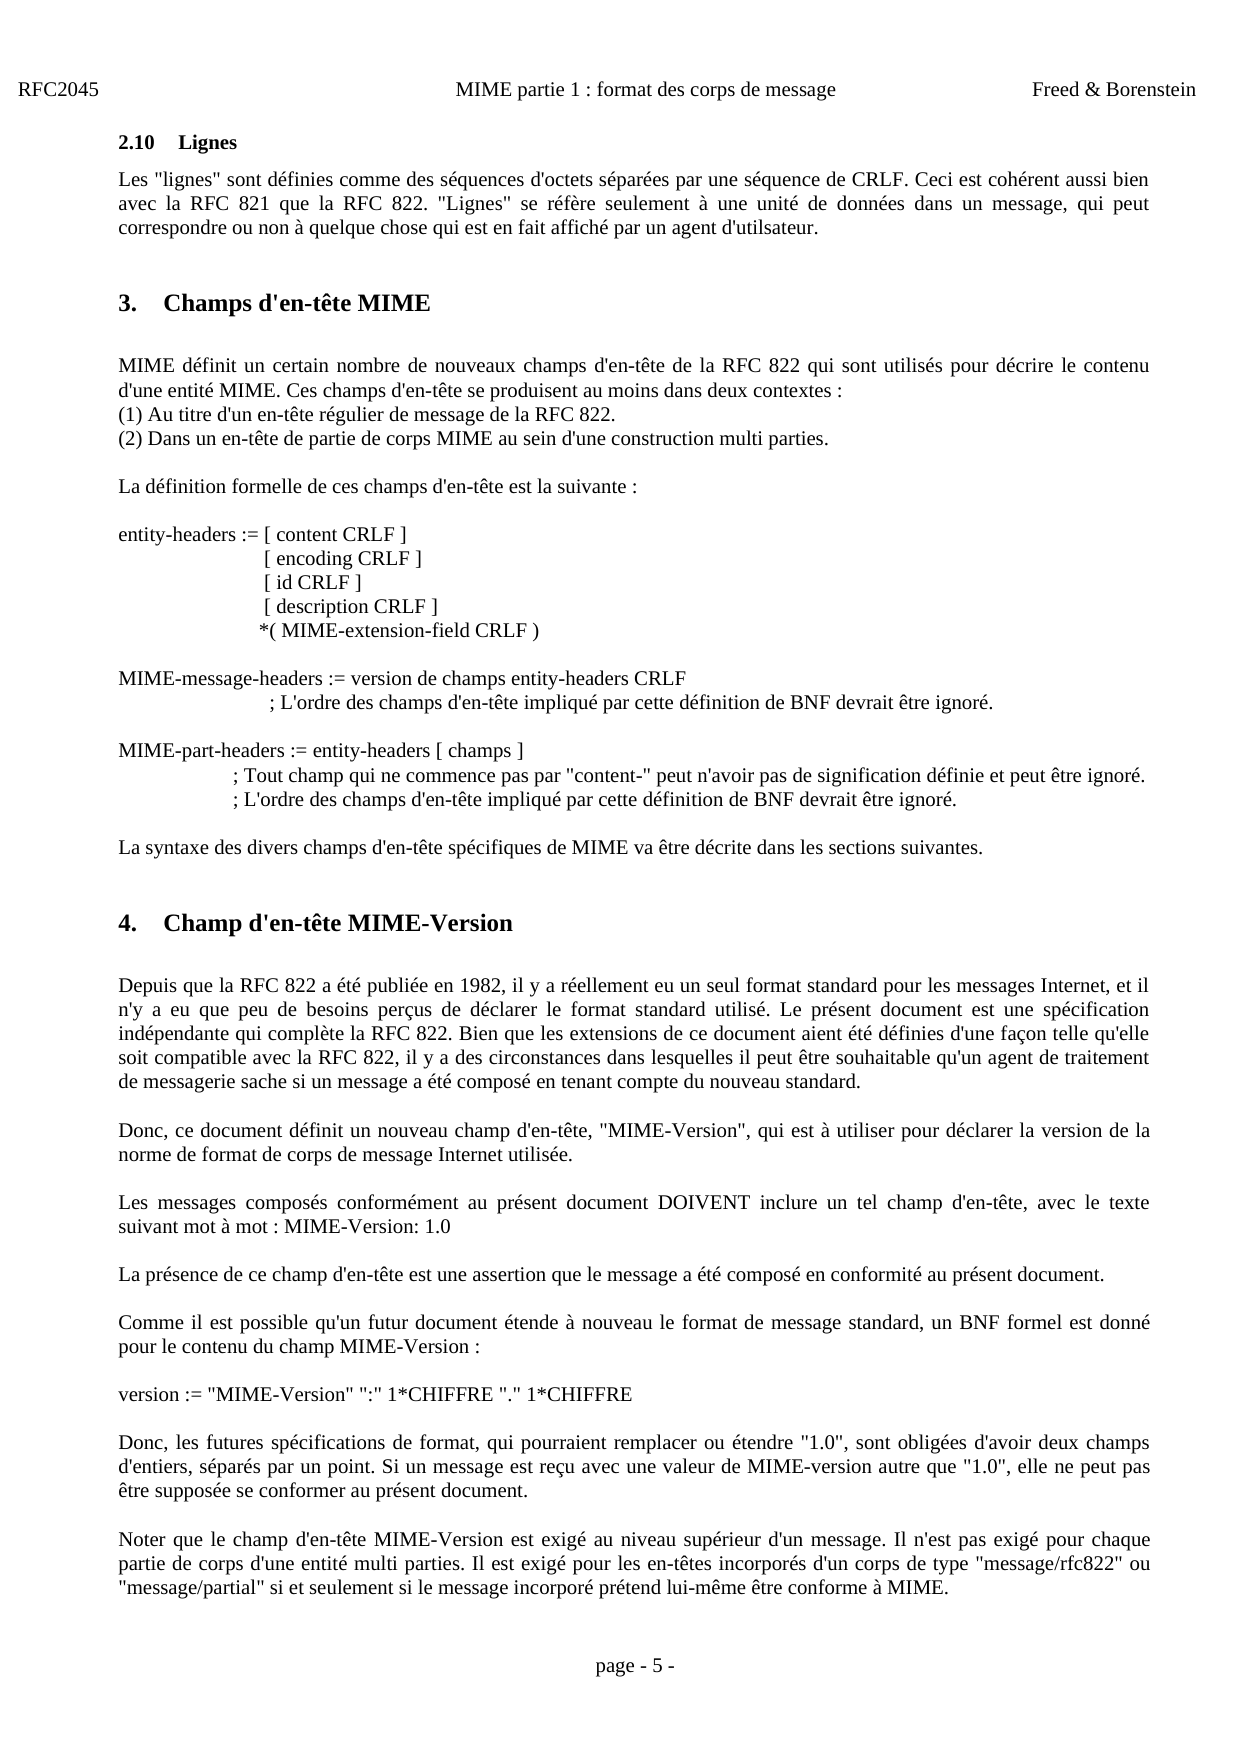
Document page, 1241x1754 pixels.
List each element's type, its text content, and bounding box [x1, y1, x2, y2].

text ; L'ordre des champs d'en-tête impliqué par cette définition de BNF devrait être ignoré. [118, 787, 1152, 811]
text Les messages composés conformément au présent document DOIVENT inclure un tel champ d'en-tête, avec le texte suivant mot à mot : MIME-Version: 1.0 [118, 1190, 1152, 1238]
text version := "MIME-Version" ":" 1*CHIFFRE "." 1*CHIFFRE [118, 1382, 1152, 1406]
text MIME définit un certain nombre de nouveaux champs d'en-tête de la RFC 822 qui sont utilisés pour décrire le contenu d'une entité MIME. Ces champs d'en-tête se produisent au moins dans deux contextes : [118, 353, 1152, 402]
text Noter que le champ d'en-tête MIME-Version est exigé au niveau supérieur d'un message. Il n'est pas exigé pour chaque partie de corps d'une entité multi parties. Il est exigé pour les en-têtes incorporés d'un corps de type "message/rfc822" ou "message/partial" si et seulement si le message incorporé prétend lui-même être conforme à MIME. [118, 1527, 1152, 1599]
text (2) Dans un en-tête de partie de corps MIME au sein d'une construction multi parties. [118, 426, 1152, 450]
subtitle 4. Champ d'en-tête MIME-Version [118, 908, 1152, 937]
text entity-headers := [ content CRLF ] [118, 522, 1152, 546]
text Depuis que la RFC 822 a été publiée en 1982, il y a réellement eu un seul format standard pour les messages Internet, et il n'y a eu que peu de besoins perçus de déclarer le format standard utilisé. Le présent document est une spécification indépendante qui complète la RFC 822. Bien que les extensions de ce document aient été définies d'une façon telle qu'elle soit compatible avec la RFC 822, il y a des circonstances dans lesquelles il peut être souhaitable qu'un agent de traitement de messagerie sache si un message a été composé en tenant compte du nouveau standard. [118, 973, 1152, 1093]
text Donc, ce document définit un nouveau champ d'en-tête, "MIME-Version", qui est à utiliser pour déclarer la version de la norme de format de corps de message Internet utilisée. [118, 1117, 1152, 1166]
text *( MIME-extension-field CRLF ) [118, 618, 1152, 642]
text MIME-part-headers := entity-headers [ champs ] [118, 738, 1152, 762]
text [ encoding CRLF ] [118, 546, 1152, 570]
text [ id CRLF ] [118, 570, 1152, 594]
text (1) Au titre d'un en-tête régulier de message de la RFC 822. [118, 402, 1152, 426]
text La syntaxe des divers champs d'en-tête spécifiques de MIME va être décrite dans les sections suivantes. [118, 835, 1152, 859]
text Comme il est possible qu'un futur document étende à nouveau le format de message standard, un BNF formel est donné pour le contenu du champ MIME-Version : [118, 1310, 1152, 1358]
subtitle 3. Champs d'en-tête MIME [118, 288, 1152, 317]
text La présence de ce champ d'en-tête est une assertion que le message a été composé en conformité au présent document. [118, 1262, 1152, 1286]
text ; L'ordre des champs d'en-tête impliqué par cette définition de BNF devrait être ignoré. [118, 690, 1152, 714]
text ; Tout champ qui ne commence pas par "content-" peut n'avoir pas de signification définie et peut être ignoré. [118, 762, 1152, 787]
text Les "lignes" sont définies comme des séquences d'octets séparées par une séquence de CRLF. Ceci est cohérent aussi bien avec la RFC 821 que la RFC 822. "Lignes" se réfère seulement à une unité de données dans un message, qui peut correspondre ou non à quelque chose qui est en fait affiché par un agent d'utilsateur. [118, 167, 1152, 239]
text La définition formelle de ces champs d'en-tête est la suivante : [118, 474, 1152, 498]
text [ description CRLF ] [118, 594, 1152, 618]
text Donc, les futures spécifications de format, qui pourraient remplacer ou étendre "1.0", sont obligées d'avoir deux champs d'entiers, séparés par un point. Si un message est reçu avec une valeur de MIME-version autre que "1.0", elle ne peut pas être supposée se conformer au présent document. [118, 1430, 1152, 1502]
subtitle 2.10 Lignes [118, 130, 1152, 154]
text MIME-message-headers := version de champs entity-headers CRLF [118, 666, 1152, 690]
